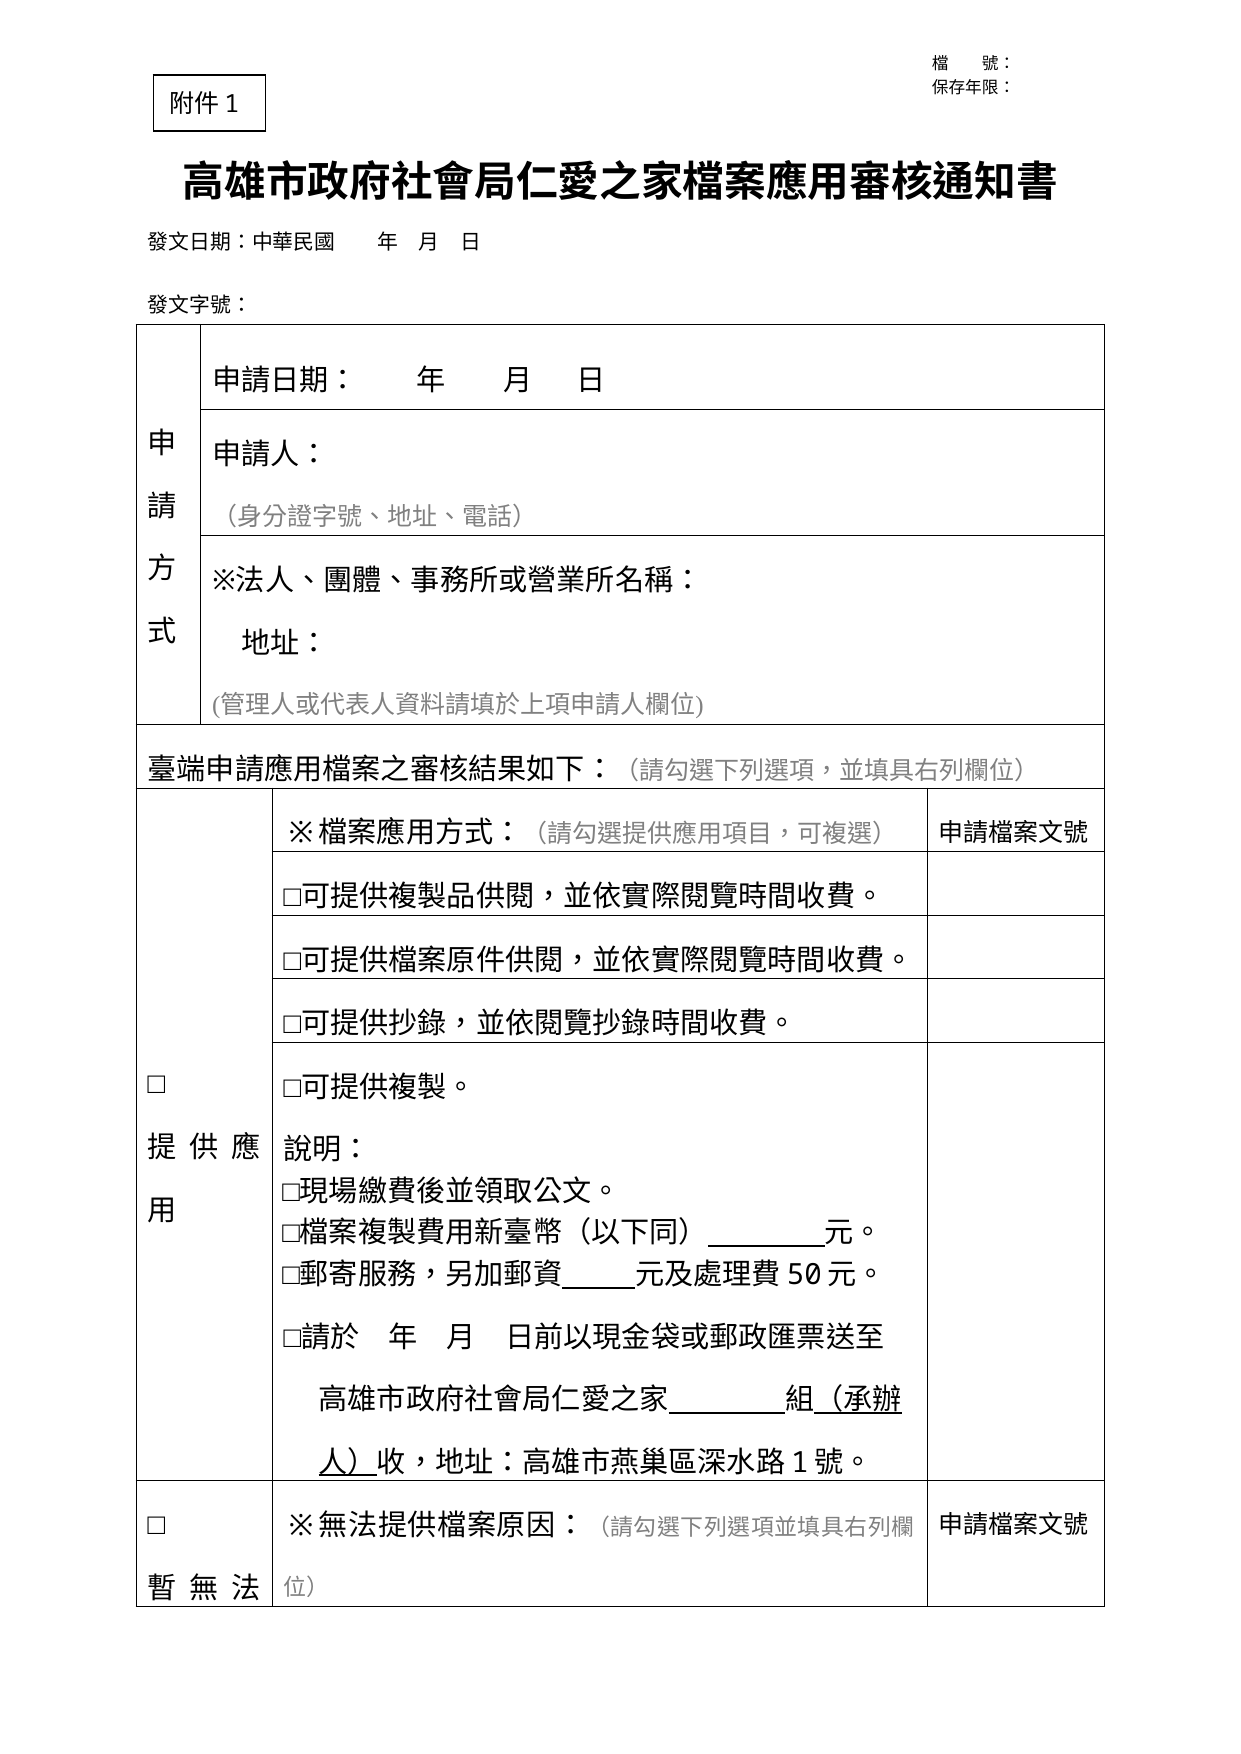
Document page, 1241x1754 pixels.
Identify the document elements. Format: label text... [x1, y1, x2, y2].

text 檔 號： [932, 50, 1165, 74]
table_cell □可提供複製。 說明： □現場繳費後並領取公文。 □檔案複製費用新臺幣（以下同） 元。 □郵寄服務，另加郵資 元及處理費50元。 □請於 年 月 日前以現金袋或郵政匯票送至 高雄市政府社會局仁愛之家 組（承辦 人）收，地址：高雄市燕巢區深水路1號。 [273, 1043, 927, 1480]
table_cell [928, 1043, 1104, 1480]
table_cell □可提供複製品供閱，並依實際閱覽時間收費。 [273, 852, 927, 914]
table_header 申請日期： 年 月 日 [201, 325, 1104, 409]
table_cell ※檔案應用方式：（請勾選提供應用項目，可複選） [273, 789, 927, 851]
table_cell ※法人、團體、事務所或營業所名稱： 地址： (管理人或代表人資料請填於上項申請人欄位) [201, 536, 1104, 724]
table_cell [928, 852, 1104, 914]
table_cell ※無法提供檔案原因：（請勾選下列選項並填具右列欄位） [273, 1481, 927, 1606]
text 保存年限： [932, 74, 1165, 98]
table_cell □可提供抄錄，並依閱覽抄錄時間收費。 [273, 979, 927, 1042]
table_cell 申請檔案文號 [928, 789, 1104, 851]
table_cell □可提供檔案原件供閱，並依實際閱覽時間收費。 [273, 916, 927, 978]
table_header 申請方式 [137, 325, 200, 724]
text 高雄市政府社會局仁愛之家檔案應用審核通知書 [148, 42, 1181, 199]
text 附件1 [169, 83, 250, 119]
table_cell [928, 979, 1104, 1042]
table_cell [928, 916, 1104, 978]
table_cell 臺端申請應用檔案之審核結果如下：（請勾選下列選項，並填具右列欄位） [137, 725, 1104, 787]
table_cell □ 提供應用 [137, 789, 272, 1480]
text 發文字號： [148, 261, 1092, 324]
text 發文日期：中華民國 年 月 日 [148, 199, 1092, 261]
table_cell 申請檔案文號 [928, 1481, 1104, 1606]
table_cell 申請人： （身分證字號、地址、電話） [201, 410, 1104, 535]
table_cell □ 暫無法 [137, 1481, 272, 1606]
